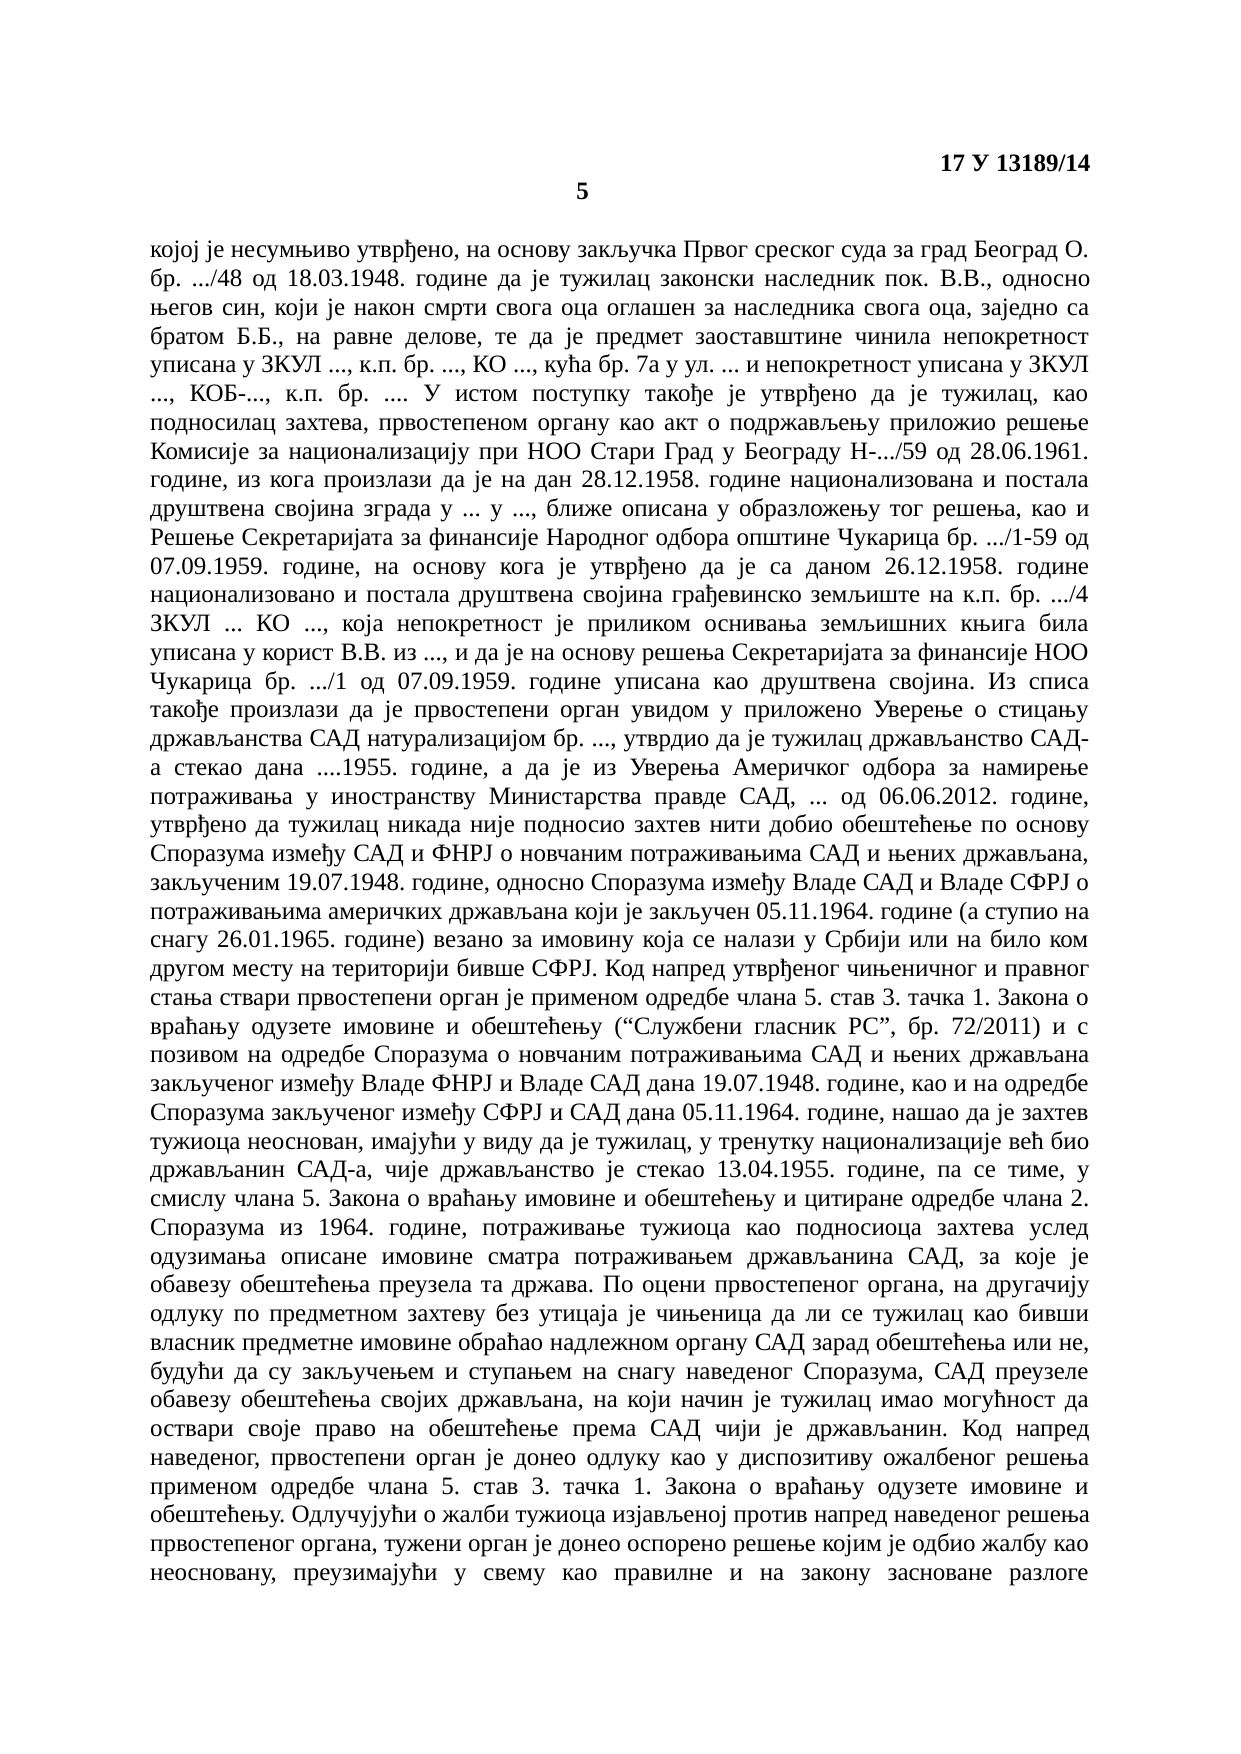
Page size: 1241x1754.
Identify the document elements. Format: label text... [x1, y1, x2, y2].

text којој је несумњиво утврђено, на основу закључка Првог среског суда за град Београд О. бр. .../48 од 18.03.1948. године да је тужилац законски наследник пок. В.В., односно његов син, који је након смрти свога оца оглашен за наследника свога оца, заједно са братом Б.Б., на равне делове, те да је предмет заоставштине чинила непокретност уписана у ЗКУЛ ..., к.п. бр. ..., КО ..., кућа бр. 7а у ул. ... и непокретност уписана у ЗКУЛ ..., КОБ-..., к.п. бр. .... У истом поступку такође је утврђено да је тужилац, као подносилац захтева, првостепеном органу као акт о подржављењу приложио решење Комисије за национализацију при НОО Стари Град у Београду Н-.../59 од 28.06.1961. године, из кога произлази да је на дан 28.12.1958. године национализована и постала друштвена својина зграда у ... у ..., ближе описана у образложењу тог решења, као и Решење Секретаријата за финансије Народног одбора општине Чукарица бр. .../1-59 од 07.09.1959. године, на основу кога је утврђено да је са даном 26.12.1958. године национализовано и постала друштвена својина грађевинско земљиште на к.п. бр. .../4 ЗКУЛ ... КО ..., која непокретност је приликом оснивања земљишних књига била уписана у корист В.В. из ..., и да је на основу решења Секретаријата за финансије НОО Чукарица бр. .../1 од 07.09.1959. године уписана као друштвена својина. Из списа такође произлази да је првостепени орган увидом у приложено Уверење о стицању држављанства САД натурализацијом бр. ..., утврдио да је тужилац држављанство САД-а стекао дана ....1955. године, а да је из Уверења Америчког одбора за намирење потраживања у иностранству Министарства правде САД, ... oд 06.06.2012. године, утврђено да тужилац никада није подносио захтев нити добио обештећење по основу Споразума између САД и ФНРЈ о новчаним потраживањима САД и њених држављана, закљученим 19.07.1948. године, односно Споразума између Владе САД и Владе СФРЈ о потраживањима америчких држављана који је закључен 05.11.1964. године (а ступио на снагу 26.01.1965. године) везано за имовину која се налази у Србији или на било ком другом месту на територији бивше СФРЈ. Код напред утврђеног чињеничног и правног стања ствари првостепени орган је применом одредбе члана 5. став 3. тачка 1. Закона о враћању одузете имовине и обештећењу (“Службени гласник РС”, бр. 72/2011) и с позивом на одредбе Споразума о новчаним потраживањима САД и њених држављана закљученог између Владе ФНРЈ и Владе САД дана 19.07.1948. године, као и на одредбе Споразума закљученог између СФРЈ и САД дана 05.11.1964. године, нашао да је захтев тужиоца неоснован, имајући у виду да је тужилац, у тренутку национализације већ био држављанин САД-а, чије држављанство је стекао 13.04.1955. године, па се тиме, у смислу члана 5. Закона о враћању имовине и обештећењу и цитиране одредбе члана 2. Споразума из 1964. године, потраживање тужиоца као подносиоца захтева услед одузимања описане имовине сматра потраживањем држављанина САД, за које је обавезу обештећења преузела та држава. По оцени првостепеног органа, на другачију одлуку по предметном захтеву без утицаја је чињеница да ли се тужилац као бивши власник предметне имовине обраћао надлежном органу САД зарад обештећења или не, будући да су закључењем и ступањем на снагу наведеног Споразума, САД преузеле обавезу обештећења својих држављана, на који начин је тужилац имао могућност да оствари своје право на обештећење према САД чији је држављанин. Код напред наведеног, првостепени орган је донео одлуку као у диспозитиву ожалбеног решења применом одредбе члана 5. став 3. тачка 1. Закона о враћању одузете имовине и обештећењу. Одлучујући о жалби тужиоца изјављеној против напред наведеног решења првостепеног органа, тужени орган је донео оспорено решење којим је одбио жалбу као неосновану, преузимајући у свему као правилне и на закону засноване разлоге [150, 234, 1090, 1586]
